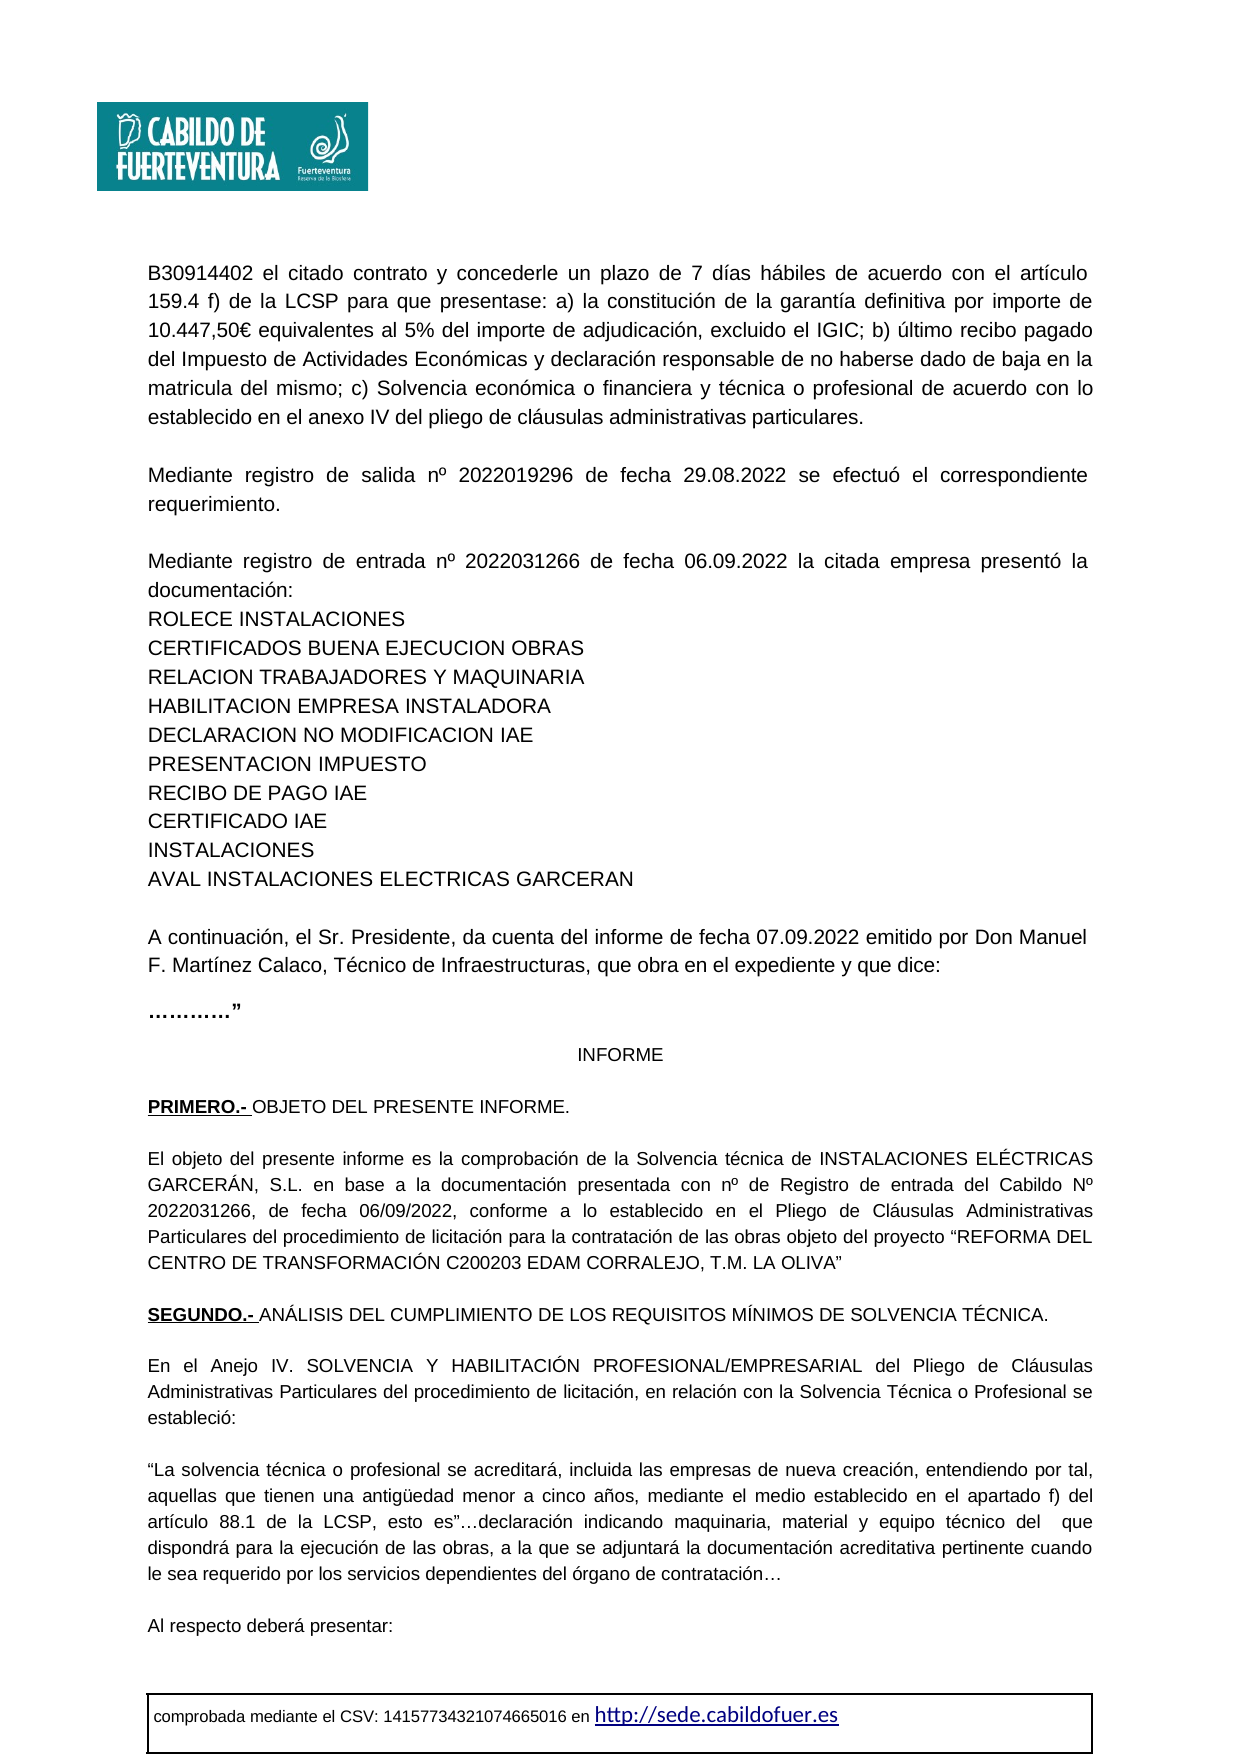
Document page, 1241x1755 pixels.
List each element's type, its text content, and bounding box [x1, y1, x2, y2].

text Mediante registro de entrada nº 2022031266 de fecha 06.09.2022 la citada empresa presentó la documentación: [148, 549, 1107, 602]
text SEGUNDO.- ANÁLISIS DEL CUMPLIMIENTO DE LOS REQUISITOS MÍNIMOS DE SOLVENCIA TÉCNICA. [147, 1303, 1107, 1325]
text B30914402 el citado contrato y concederle un plazo de 7 días hábiles de acuerdo con el artículo [147, 260, 1107, 284]
text PRIMERO.- OBJETO DEL PRESENTE INFORME. [148, 1096, 1107, 1117]
text ROLECE INSTALACIONES [148, 607, 1107, 631]
text “La solvencia técnica o profesional se acreditará, incluida las empresas de nueva creación, entendiendo por tal, aquellas que tienen una antigüedad menor a cinco años, mediante el medio establecido en el apartado f) del artículo 88.1 de la LCSP, esto es”…declaración indicando maquinaria, material y equipo técnico del que dispondrá para la ejecución de las obras, a la que se adjuntará la documentación acreditativa pertinente cuando le sea requerido por los servicios dependientes del órgano de contratación… [147, 1459, 1093, 1584]
text F. Martínez Calaco, Técnico de Infraestructuras, que obra en el expediente y que dice: [148, 953, 1107, 977]
text Mediante registro de salida nº 2022019296 de fecha 29.08.2022 se efectuó el correspondiente requerimiento. [148, 462, 1107, 515]
subtitle …………” [148, 999, 1107, 1023]
text AVAL INSTALACIONES ELECTRICAS GARCERAN [148, 867, 1107, 891]
text Al respecto deberá presentar: [147, 1614, 1107, 1636]
text En el Anejo IV. SOLVENCIA Y HABILITACIÓN PROFESIONAL/EMPRESARIAL del Pliego de Cláusulas Administrativas Particulares del procedimiento de licitación, en relación con la Solvencia Técnica o Profesional se estableció: [147, 1355, 1093, 1428]
text 159.4 f) de la LCSP para que presentase: a) la constitución de la garantía definitiva por importe de 10.447,50€ equivalentes al 5% del importe de adjudicación, excluido el IGIC; b) último recibo pagado del Impuesto de Actividades Económicas y declaración responsable de no haberse dado de baja en la matricula del mismo; c) Solvencia económica o financiera y técnica o profesional de acuerdo con lo establecido en el anexo IV del pliego de cláusulas administrativas particulares. [148, 289, 1093, 429]
text El objeto del presente informe es la comprobación de la Solvencia técnica de INSTALACIONES ELÉCTRICAS GARCERÁN, S.L. en base a la documentación presentada con nº de Registro de entrada del Cabildo Nº 2022031266, de fecha 06/09/2022, conforme a lo establecido en el Pliego de Cláusulas Administrativas Particulares del procedimiento de licitación para la contratación de las obras objeto del proyecto “REFORMA DEL CENTRO DE TRANSFORMACIÓN C200203 EDAM CORRALEJO, T.M. LA OLIVA” [147, 1148, 1093, 1273]
text INFORME [133, 1044, 1107, 1066]
text A continuación, el Sr. Presidente, da cuenta del informe de fecha 07.09.2022 emitido por Don Manuel [148, 924, 1107, 948]
text RECIBO DE PAGO IAE CERTIFICADO IAE INSTALACIONES [148, 780, 490, 862]
text CERTIFICADOS BUENA EJECUCION OBRAS RELACION TRABAJADORES Y MAQUINARIA HABILITACION EMPRESA INSTALADORA DECLARACION NO MODIFICACION IAE PRESENTACION IMPUESTO [148, 636, 596, 775]
